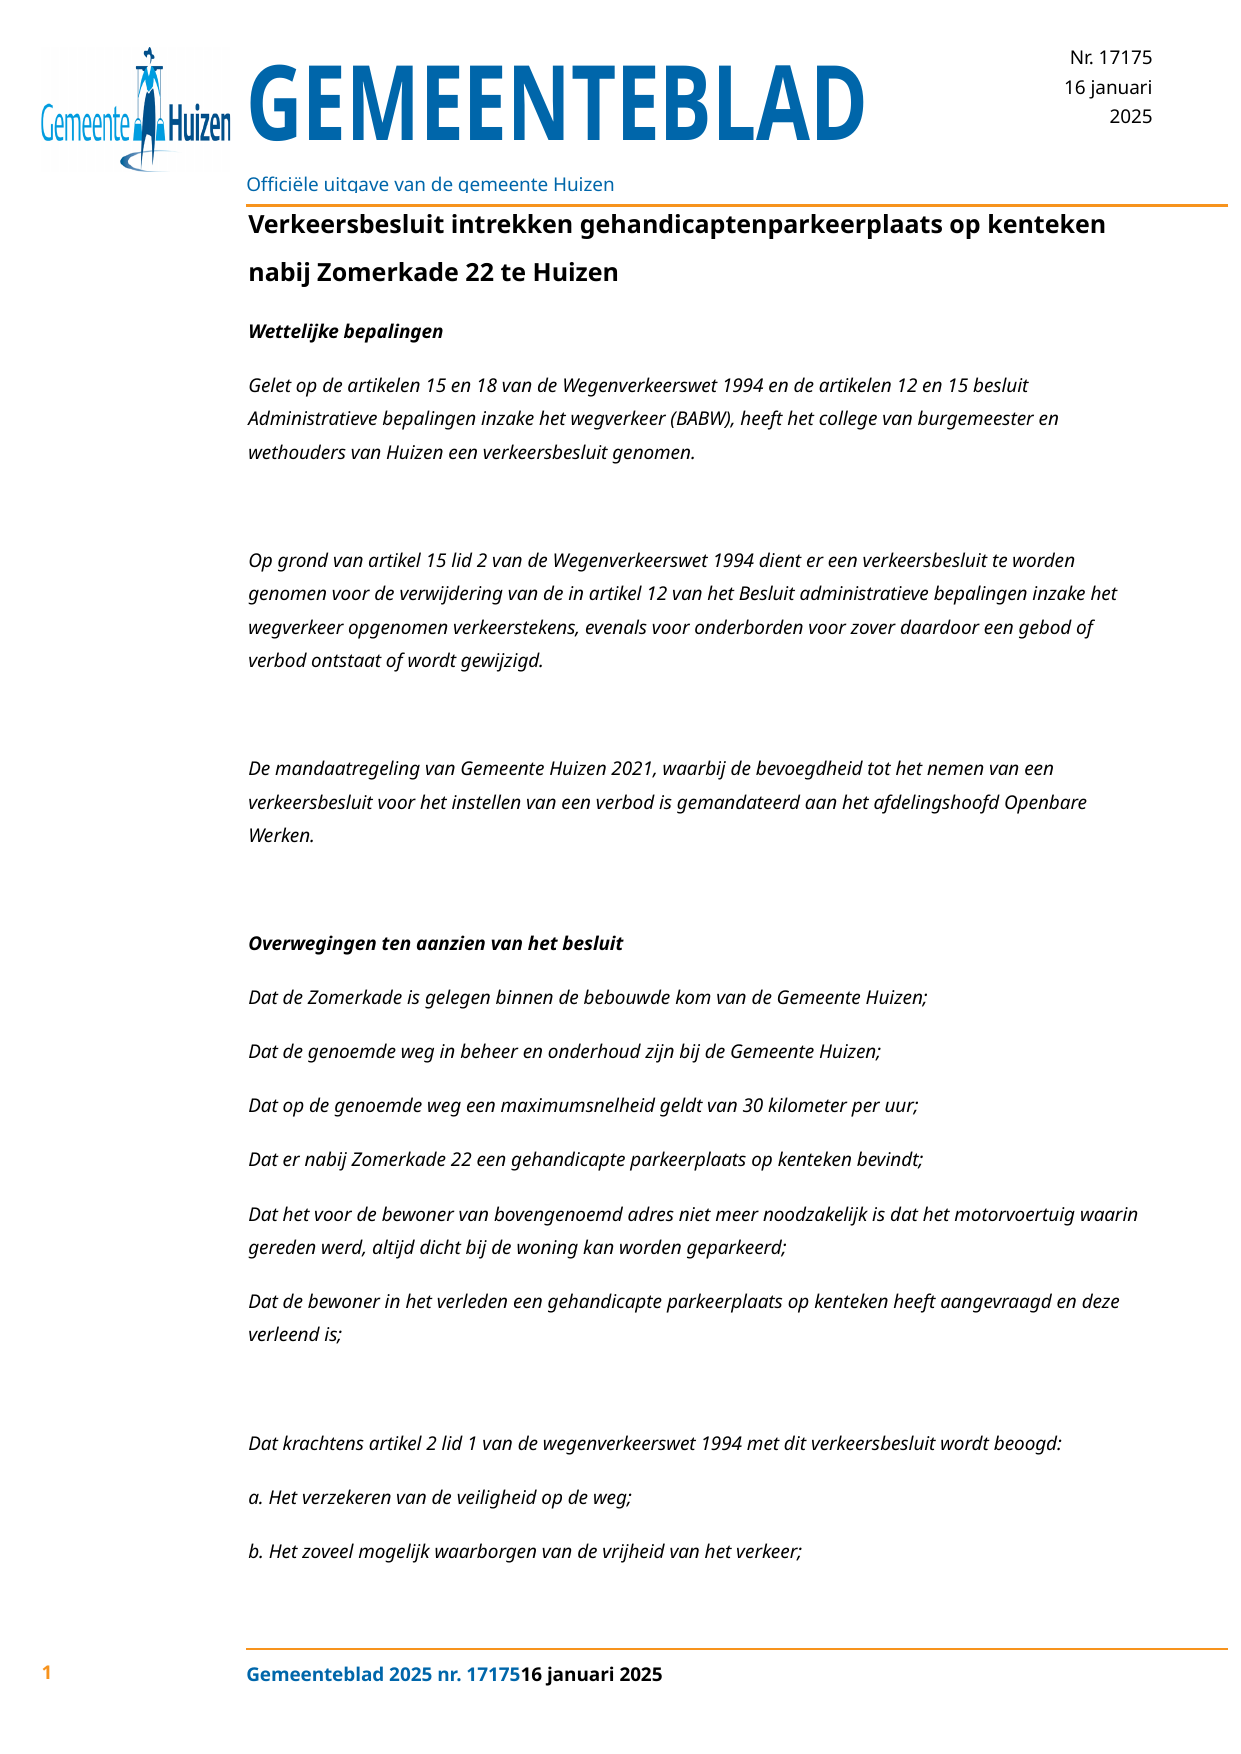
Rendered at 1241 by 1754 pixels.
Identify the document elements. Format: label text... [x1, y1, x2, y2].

text Dat het voor de bewoner van bovengenoemd adres niet meer noodzakelijk is dat het motorvoertuig waarin gereden werd, altijd dicht bij de woning kan worden geparkeerd; [248, 1201, 1152, 1260]
text Dat er nabij Zomerkade 22 een gehandicapte parkeerplaats op kenteken bevindt; [248, 1147, 1152, 1172]
text Dat krachtens artikel 2 lid 1 van de wegenverkeerswet 1994 met dit verkeersbesluit wordt beoogd: [248, 1430, 1152, 1456]
text Overwegingen ten aanzien van het besluit [248, 930, 1152, 956]
picture [41, 47, 231, 172]
text Dat de genoemde weg in beheer en onderhoud zijn bij de Gemeente Huizen; [248, 1038, 1152, 1064]
text a. Het verzekeren van de veiligheid op de weg; [248, 1484, 1152, 1509]
text Verkeersbesluit intrekken gehandicaptenparkeerplaats op kenteken nabij Zomerkade 22 te Huizen [248, 207, 1152, 288]
text Dat op de genoemde weg een maximumsnelheid geldt van 30 kilometer per uur; [248, 1093, 1152, 1118]
text b. Het zoveel mogelijk waarborgen van de vrijheid van het verkeer; [248, 1538, 1152, 1564]
text De mandaatregeling van Gemeente Huizen 2021, waarbij de bevoegdheid tot het nemen van een verkeersbesluit voor het instellen van een verbod is gemandateerd aan het afdelingshoofd Openbare Werken. [248, 755, 1152, 848]
text Op grond van artikel 15 lid 2 van de Wegenverkeerswet 1994 dient er een verkeersbesluit te worden genomen voor de verwijdering van de in artikel 12 van het Besluit administratieve bepalingen inzake het wegverkeer opgenomen verkeerstekens, evenals voor onderborden voor zover daardoor een gebod of verbod ontstaat of wordt gewijzigd. [248, 547, 1152, 673]
text Gelet op de artikelen 15 en 18 van de Wegenverkeerswet 1994 en de artikelen 12 en 15 besluit Administratieve bepalingen inzake het wegverkeer (BABW), heeft het college van burgemeester en wethouders van Huizen een verkeersbesluit genomen. [248, 372, 1152, 464]
text Wettelijke bepalingen [248, 318, 1152, 344]
text Dat de Zomerkade is gelegen binnen de bebouwde kom van de Gemeente Huizen; [248, 984, 1152, 1010]
text Dat de bewoner in het verleden een gehandicapte parkeerplaats op kenteken heeft aangevraagd en deze verleend is; [248, 1288, 1152, 1347]
